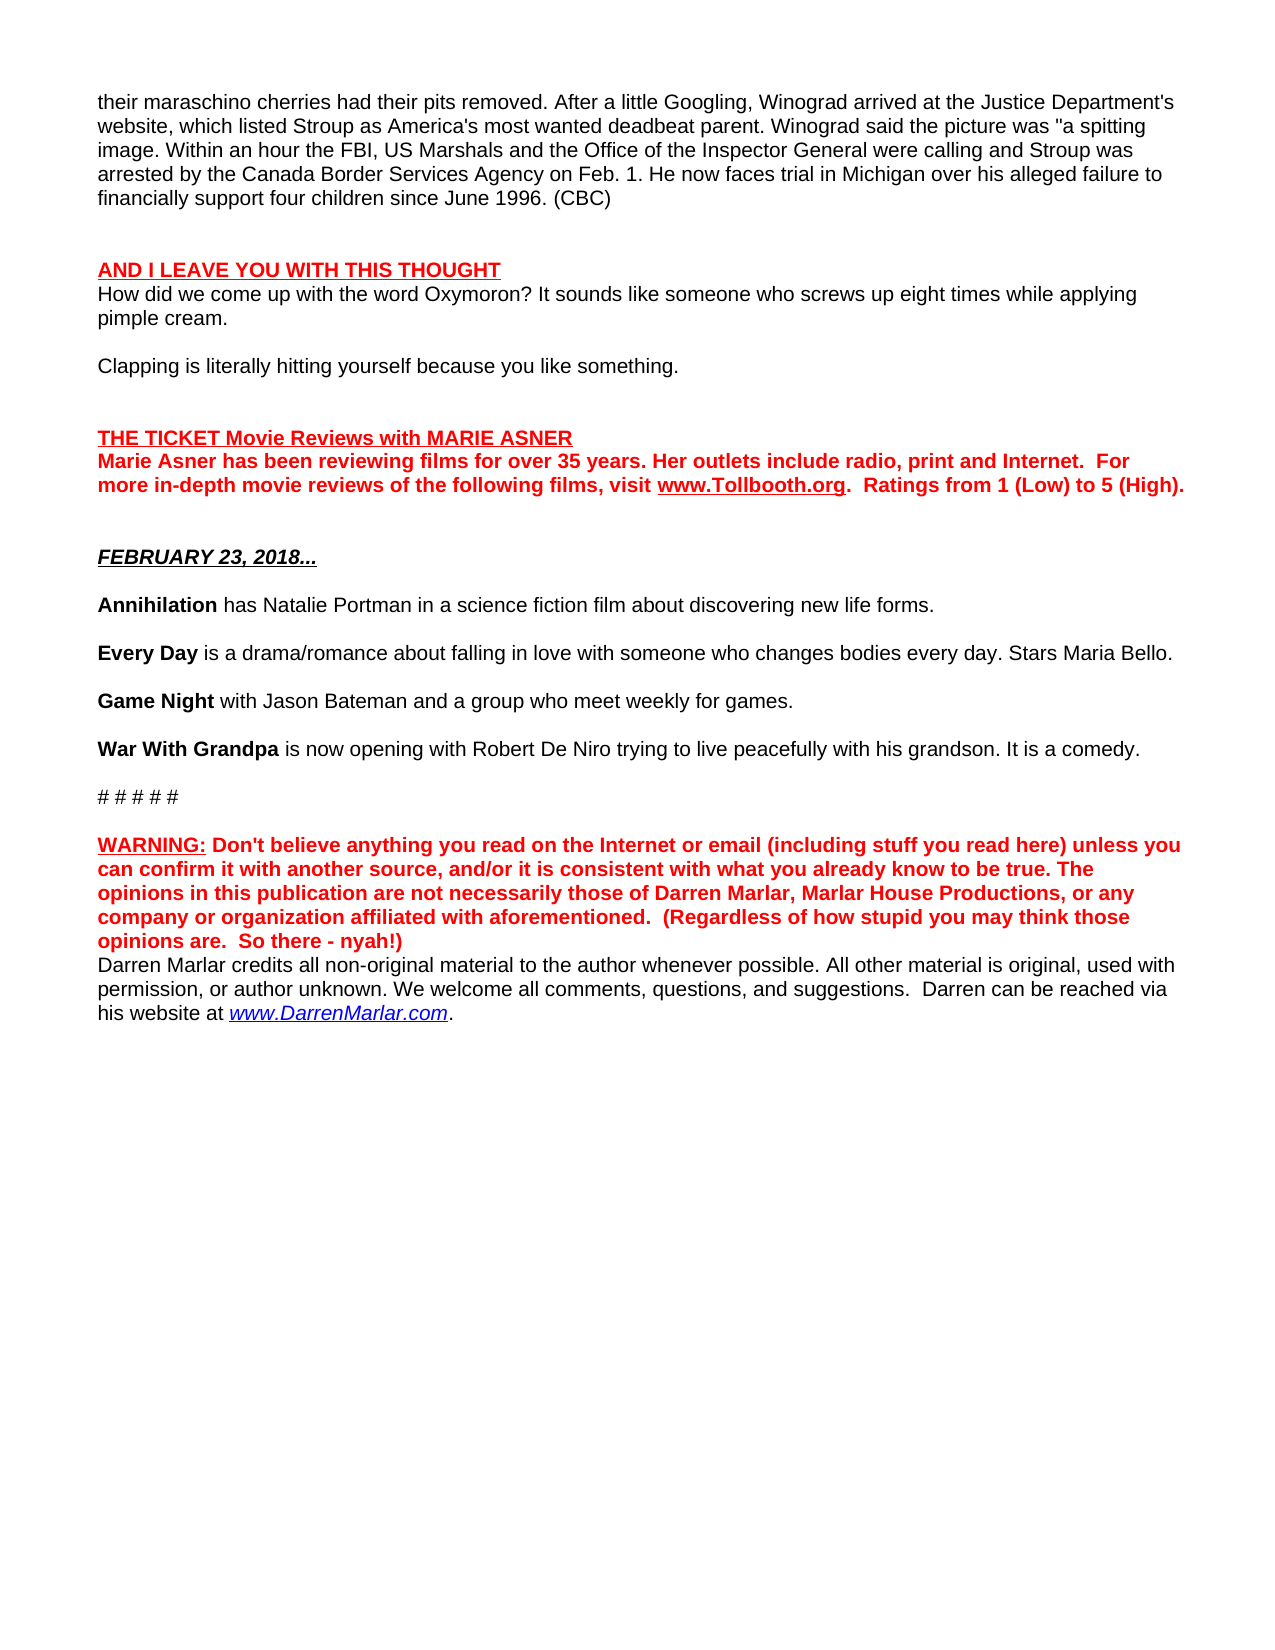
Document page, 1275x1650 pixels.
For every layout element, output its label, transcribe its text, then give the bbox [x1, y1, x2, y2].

text their maraschino cherries had their pits removed. After a little Googling, Winograd arrived at the Justice Department's website, which listed Stroup as America's most wanted deadbeat parent. Winograd said the picture was "a spitting image. Within an hour the FBI, US Marshals and the Office of the Inspector General were calling and Stroup was arrested by the Canada Border Services Agency on Feb. 1. He now faces trial in Michigan over his alleged failure to financially support four children since June 1996. (CBC) [97, 90, 1185, 210]
text WARNING: Don't believe anything you read on the Internet or email (including stuff you read here) unless you can confirm it with another source, and/or it is consistent with what you already know to be true. The opinions in this publication are not necessarily those of Darren Marlar, Marlar House Productions, or any company or organization affiliated with aforementioned. (Regardless of how stupid you may think those opinions are. So there - nyah!) [97, 833, 1185, 952]
text Darren Marlar credits all non-original material to the author whenever possible. All other material is original, used with permission, or author unknown. We welcome all comments, questions, and suggestions. Darren can be reached via his website at www.DarrenMarlar.com. [97, 952, 1185, 1024]
text Clapping is literally hitting yourself because you like something. [97, 353, 1185, 377]
text How did we come up with the word Oxymoron? It sounds like someone who screws up eight times while applying pimple cream. [97, 282, 1185, 329]
text FEBRUARY 23, 2018... Annihilation has Natalie Portman in a science fiction film about discovering new life forms. Every Day is a drama/romance about falling in love with someone who changes bodies every day. Stars Maria Bello. Game Night with Jason Bateman and a group who meet weekly for games. War With Grandpa is now opening with Robert De Niro trying to live peacefully with his grandson. It is a comedy. # # # # # [97, 521, 1185, 809]
subtitle AND I LEAVE YOU WITH THIS THOUGHT [97, 258, 1185, 282]
text Marie Asner has been reviewing films for over 35 years. Her outlets include radio, print and Internet. For more in-depth movie reviews of the following films, visit www.Tollbooth.org. Ratings from 1 (Low) to 5 (High). [97, 449, 1185, 497]
text THE TICKET Movie Reviews with MARIE ASNER [97, 425, 1185, 449]
